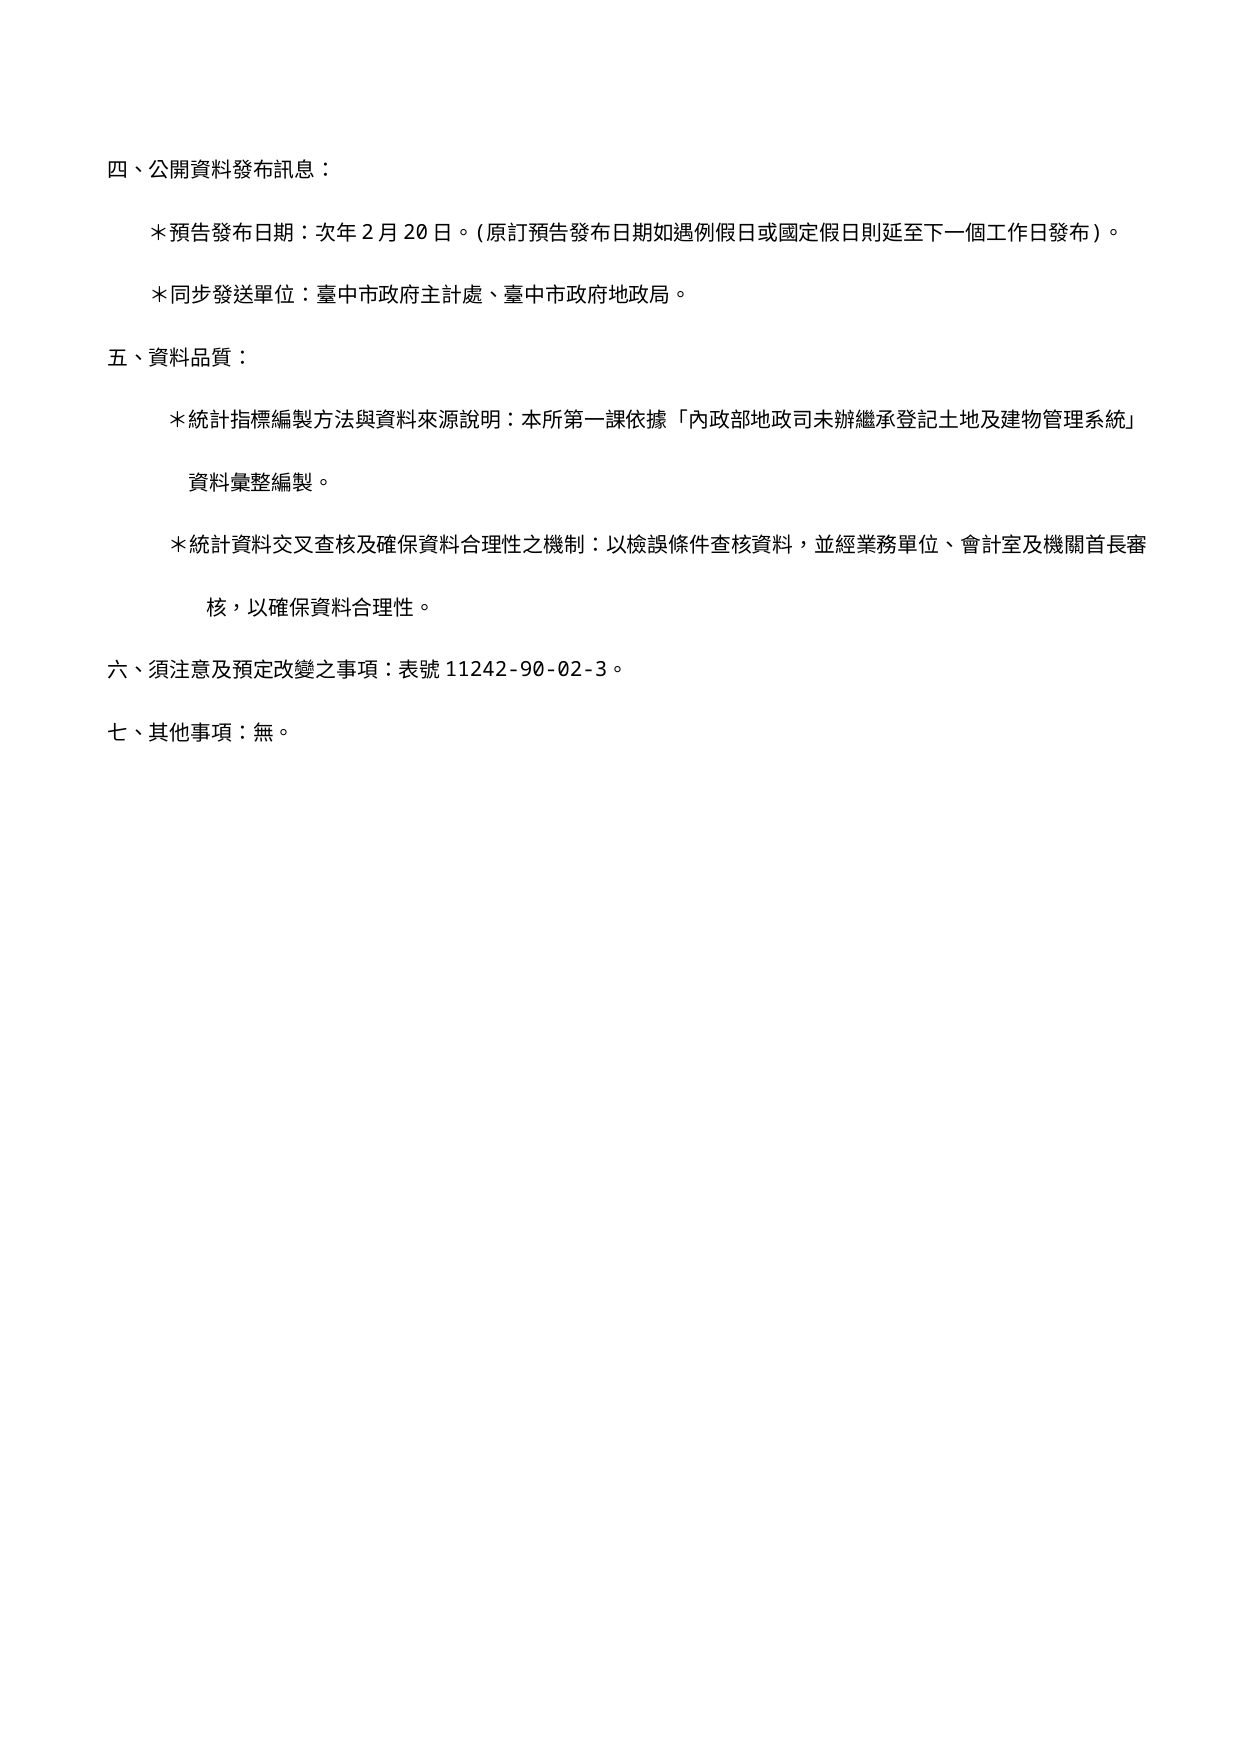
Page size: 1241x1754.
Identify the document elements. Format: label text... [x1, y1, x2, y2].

table_cell 七、其他事項：無。 [107, 690, 1170, 752]
table_cell [1170, 127, 1185, 314]
table_cell 五、資料品質： ＊統計指標編製方法與資料來源說明：本所第一課依據「內政部地政司未辦繼承登記土地及建物管理系統」資料彙整編製。 ＊統計資料交叉查核及確保資料合理性之機制：以檢誤條件查核資料，並經業務單位、會計室及機關首長審核，以確保資料合理性。 [107, 315, 1170, 627]
table_cell [1170, 690, 1185, 752]
table_cell [1170, 627, 1185, 689]
table_cell 六、須注意及預定改變之事項：表號11242-90-02-3。 [107, 627, 1170, 689]
table_cell [1170, 315, 1185, 627]
table_cell 四、公開資料發布訊息： ＊預告發布日期：次年2月20日。(原訂預告發布日期如遇例假日或國定假日則延至下一個工作日發布)。 ＊同步發送單位：臺中市政府主計處、臺中市政府地政局。 [107, 127, 1170, 314]
